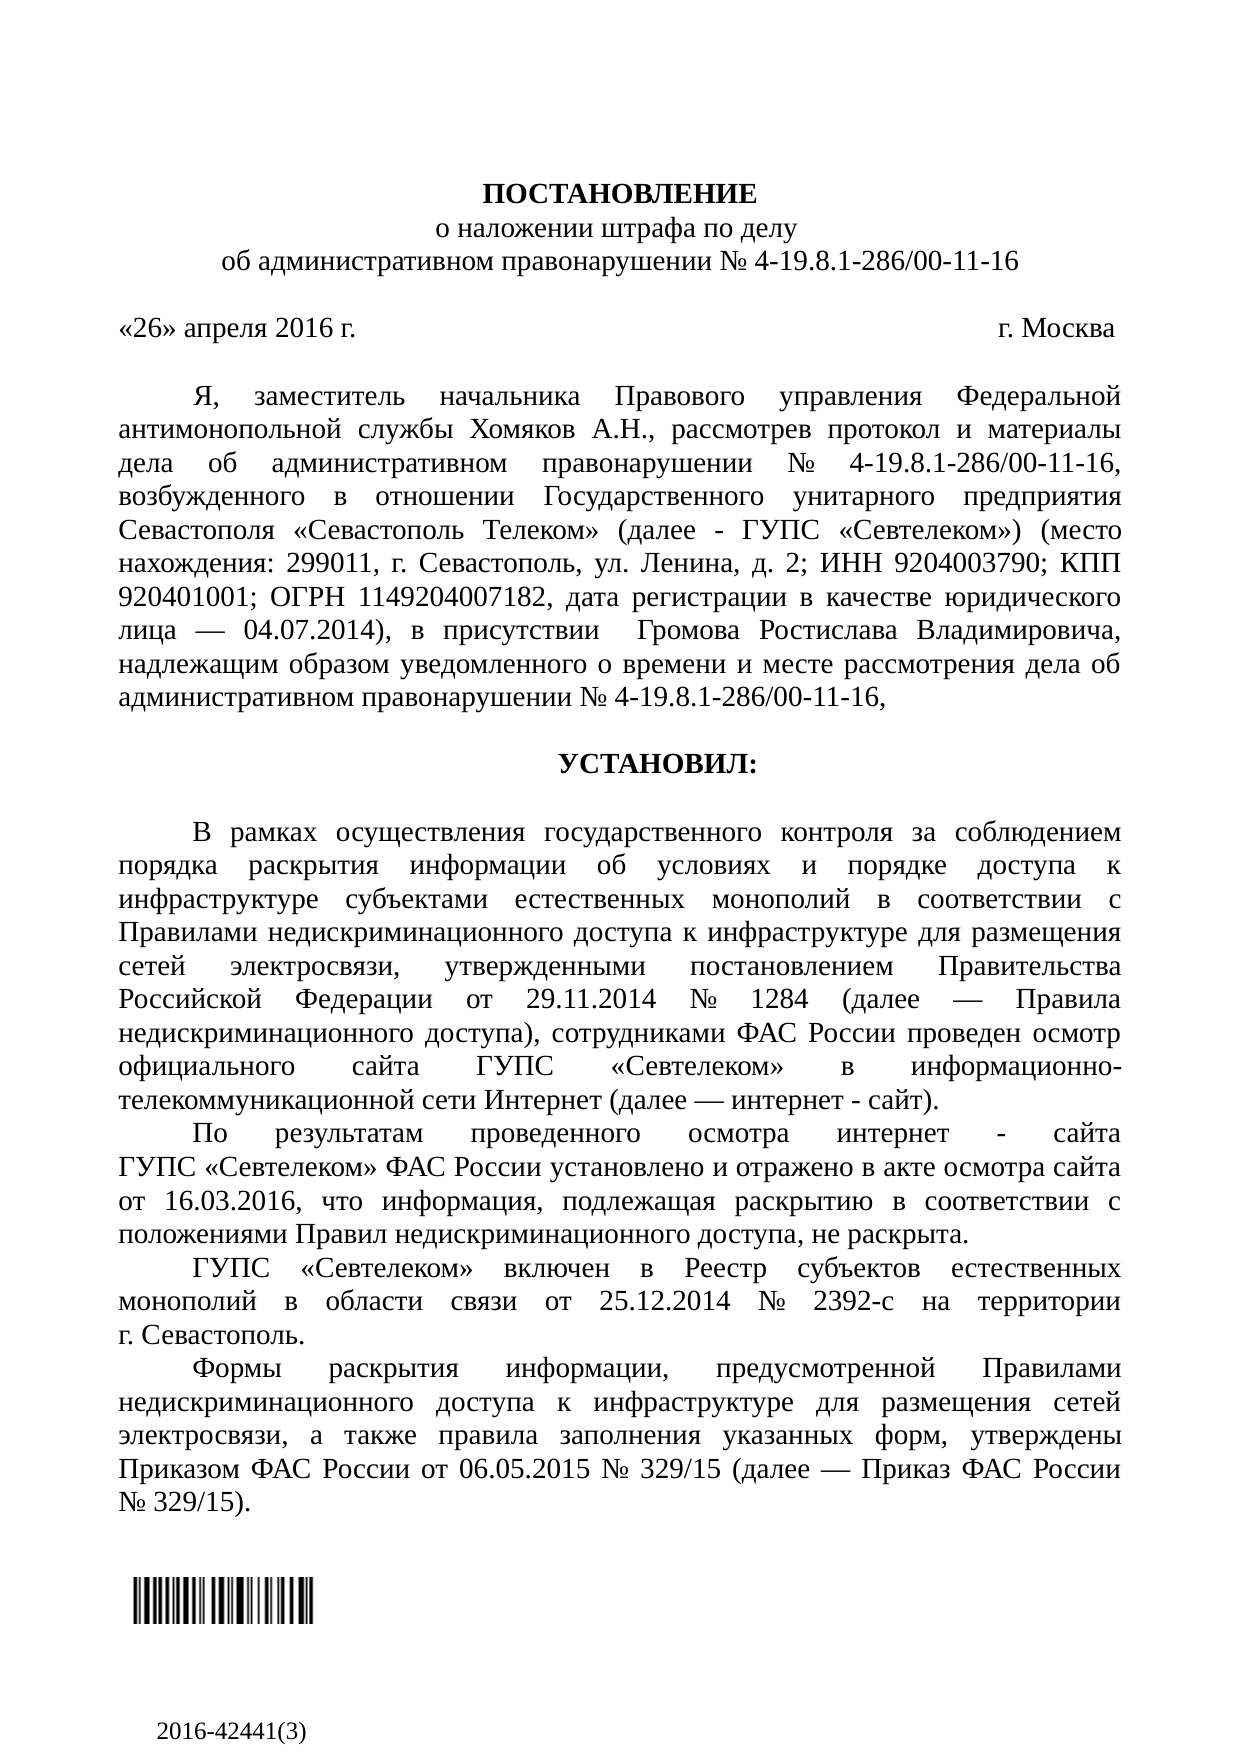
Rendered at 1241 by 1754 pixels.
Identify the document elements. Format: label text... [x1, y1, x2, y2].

text о наложении штрафа по делу [118, 210, 1122, 243]
text По результатам проведенного осмотра интернет - сайта ГУПС «Севтелеком» ФАС России установлено и отражено в акте осмотра сайта от 16.03.2016, что информация, подлежащая раскрытию в соответствии с положениями Правил недискриминационного доступа, не раскрыта. [118, 1116, 1122, 1250]
text Формы раскрытия информации, предусмотренной Правилами недискриминационного доступа к инфраструктуре для размещения сетей электросвязи, а также правила заполнения указанных форм, утверждены Приказом ФАС России от 06.05.2015 № 329/15 (далее — Приказ ФАС России № 329/15). [118, 1350, 1122, 1518]
picture [118, 1577, 331, 1624]
text УСТАНОВИЛ: [118, 747, 1122, 780]
text Я, заместитель начальника Правового управления Федеральной антимонопольной службы Хомяков А.Н., рассмотрев протокол и материалы дела об административном правонарушении № 4-19.8.1-286/00-11-16, возбужденного в отношении Государственного унитарного предприятия Севастополя «Севастополь Телеком» (далее - ГУПС «Севтелеком») (место нахождения: 299011, г. Севастополь, ул. Ленина, д. 2; ИНН 9204003790; КПП 920401001; ОГРН 1149204007182, дата регистрации в качестве юридического лица — 04.07.2014), в присутствии Громова Ростислава Владимировича, надлежащим образом уведомленного о времени и месте рассмотрения дела об административном правонарушении № 4-19.8.1-286/00-11-16, [118, 378, 1122, 713]
text ГУПС «Севтелеком» включен в Реестр субъектов естественных монополий в области связи от 25.12.2014 № 2392-с на территории г. Севастополь. [118, 1250, 1122, 1350]
text В рамках осуществления государственного контроля за соблюдением порядка раскрытия информации об условиях и порядке доступа к инфраструктуре субъектами естественных монополий в соответствии с Правилами недискриминационного доступа к инфраструктуре для размещения сетей электросвязи, утвержденными постановлением Правительства Российской Федерации от 29.11.2014 № 1284 (далее — Правила недискриминационного доступа), сотрудниками ФАС России проведен осмотр официального сайта ГУПС «Севтелеком» в информационно-телекоммуникационной сети Интернет (далее — интернет - сайт). [118, 814, 1122, 1116]
text об административном правонарушении № 4-19.8.1-286/00-11-16 [118, 243, 1122, 277]
text «26» апреля 2016 г. г. Москва [118, 311, 1122, 344]
text ПОСТАНОВЛЕНИЕ [118, 176, 1122, 210]
